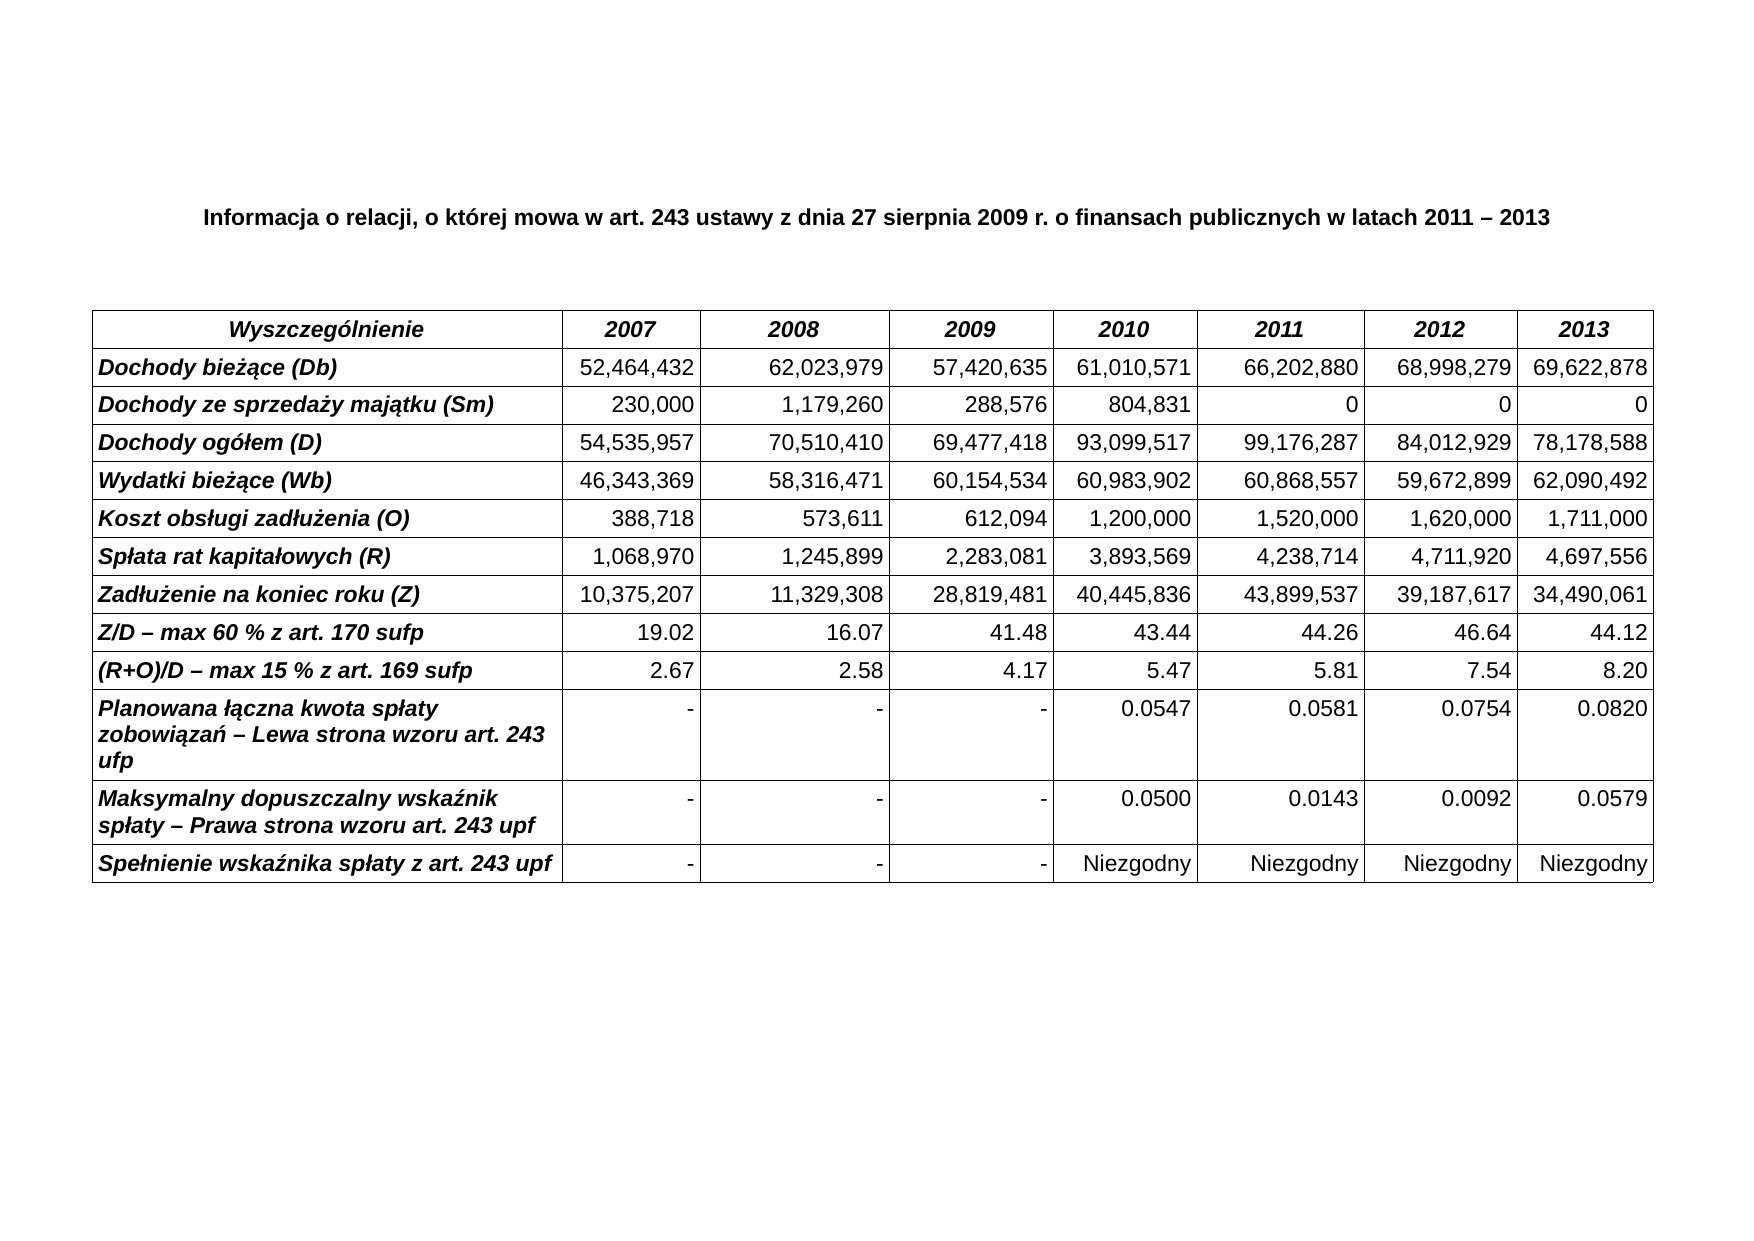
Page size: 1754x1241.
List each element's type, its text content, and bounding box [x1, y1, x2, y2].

table_cell - [563, 690, 700, 779]
table_cell Maksymalny dopuszczalny wskaźnik spłaty – Prawa strona wzoru art. 243 upf [93, 781, 562, 844]
table_cell 1 200 000 [1054, 500, 1197, 537]
table_cell 2,58 [701, 652, 889, 689]
table_header 2008 [701, 311, 889, 348]
table_header 2007 [563, 311, 700, 348]
table_cell - [701, 845, 889, 882]
table_cell 61 010 571 [1054, 349, 1197, 386]
table_cell 1 520 000 [1198, 500, 1364, 537]
table_cell Z/D – max 60 % z art. 170 sufp [93, 614, 562, 651]
table_cell Dochody bieżące (Db) [93, 349, 562, 386]
table_cell 5,47 [1054, 652, 1197, 689]
table_cell 60 868 557 [1198, 462, 1364, 499]
table_cell 0 [1365, 387, 1517, 423]
table_cell - [890, 845, 1053, 882]
table_cell 62 023 979 [701, 349, 889, 386]
table_cell 3 893 569 [1054, 538, 1197, 575]
table_cell Niezgodny [1198, 845, 1364, 882]
table_cell Spłata rat kapitałowych (R) [93, 538, 562, 575]
table_cell - [701, 690, 889, 779]
table_cell 57 420 635 [890, 349, 1053, 386]
table_cell 62 090 492 [1518, 462, 1653, 499]
table_cell 0,0143 [1198, 781, 1364, 844]
table_cell 0,0579 [1518, 781, 1653, 844]
table_cell 70 510 410 [701, 425, 889, 461]
table_cell 46,64 [1365, 614, 1517, 651]
table_cell 60 154 534 [890, 462, 1053, 499]
table_cell 4,17 [890, 652, 1053, 689]
table_cell - [563, 845, 700, 882]
table_cell 0 [1518, 387, 1653, 423]
table_cell Dochody ogółem (D) [93, 425, 562, 461]
table_cell 573 611 [701, 500, 889, 537]
table_cell 1 245 899 [701, 538, 889, 575]
table_cell 10 375 207 [563, 576, 700, 613]
table_cell 4 711 920 [1365, 538, 1517, 575]
table_cell - [563, 781, 700, 844]
table_cell 4 238 714 [1198, 538, 1364, 575]
table_cell 93 099 517 [1054, 425, 1197, 461]
table_cell - [890, 690, 1053, 779]
table_cell 0,0820 [1518, 690, 1653, 779]
table_cell 99 176 287 [1198, 425, 1364, 461]
table_cell 0,0547 [1054, 690, 1197, 779]
table_cell Wydatki bieżące (Wb) [93, 462, 562, 499]
table_cell 0 [1198, 387, 1364, 423]
table_cell 39 187 617 [1365, 576, 1517, 613]
table_cell 7,54 [1365, 652, 1517, 689]
table_cell 68 998 279 [1365, 349, 1517, 386]
text Informacja o relacji, o której mowa w art. 243 ustawy z dnia 27 sierpnia 2009 r. o finansach publicznych w latach 2011 – 2013 [118, 204, 1636, 231]
table_cell 5,81 [1198, 652, 1364, 689]
table_header 2009 [890, 311, 1053, 348]
table_cell 2,67 [563, 652, 700, 689]
table_header Wyszczególnienie [93, 311, 562, 348]
table_cell 41,48 [890, 614, 1053, 651]
table_cell 46 343 369 [563, 462, 700, 499]
table_cell 0,0092 [1365, 781, 1517, 844]
table_cell 34 490 061 [1518, 576, 1653, 613]
table_cell Niezgodny [1518, 845, 1653, 882]
table_cell 44,26 [1198, 614, 1364, 651]
table_cell 59 672 899 [1365, 462, 1517, 499]
table_cell 612 094 [890, 500, 1053, 537]
table_cell 1 620 000 [1365, 500, 1517, 537]
table_cell - [701, 781, 889, 844]
table_cell 4 697 556 [1518, 538, 1653, 575]
table_cell 28 819 481 [890, 576, 1053, 613]
table_cell 78 178 588 [1518, 425, 1653, 461]
table_header 2012 [1365, 311, 1517, 348]
table_header 2013 [1518, 311, 1653, 348]
table_cell 19,02 [563, 614, 700, 651]
table_cell Niezgodny [1365, 845, 1517, 882]
table_cell 52 464 432 [563, 349, 700, 386]
table_cell 66 202 880 [1198, 349, 1364, 386]
table_cell 40 445 836 [1054, 576, 1197, 613]
table_cell 388 718 [563, 500, 700, 537]
table_cell Zadłużenie na koniec roku (Z) [93, 576, 562, 613]
table_cell 43,44 [1054, 614, 1197, 651]
table_cell 1 711 000 [1518, 500, 1653, 537]
table_cell 69 477 418 [890, 425, 1053, 461]
table_cell 60 983 902 [1054, 462, 1197, 499]
table_cell 8,20 [1518, 652, 1653, 689]
table_cell 230 000 [563, 387, 700, 423]
table_header 2010 [1054, 311, 1197, 348]
table_cell 804 831 [1054, 387, 1197, 423]
table_cell 43 899 537 [1198, 576, 1364, 613]
table_header 2011 [1198, 311, 1364, 348]
table_cell 0,0581 [1198, 690, 1364, 779]
table_cell 1 179 260 [701, 387, 889, 423]
table_cell 58 316 471 [701, 462, 889, 499]
table_cell 54 535 957 [563, 425, 700, 461]
table_cell - [890, 781, 1053, 844]
table_cell 288 576 [890, 387, 1053, 423]
table_cell 69 622 878 [1518, 349, 1653, 386]
table_cell Niezgodny [1054, 845, 1197, 882]
table_cell Spełnienie wskaźnika spłaty z art. 243 upf [93, 845, 562, 882]
table_cell 1 068 970 [563, 538, 700, 575]
table_cell 0,0500 [1054, 781, 1197, 844]
table_cell Dochody ze sprzedaży majątku (Sm) [93, 387, 562, 423]
table_cell 84 012 929 [1365, 425, 1517, 461]
table_cell 0,0754 [1365, 690, 1517, 779]
table_cell 11 329 308 [701, 576, 889, 613]
table_cell 44,12 [1518, 614, 1653, 651]
table_cell Koszt obsługi zadłużenia (O) [93, 500, 562, 537]
table_cell 16,07 [701, 614, 889, 651]
table_cell Planowana łączna kwota spłaty zobowiązań – Lewa strona wzoru art. 243 ufp [93, 690, 562, 779]
table_cell 2 283 081 [890, 538, 1053, 575]
table_cell (R+O)/D – max 15 % z art. 169 sufp [93, 652, 562, 689]
